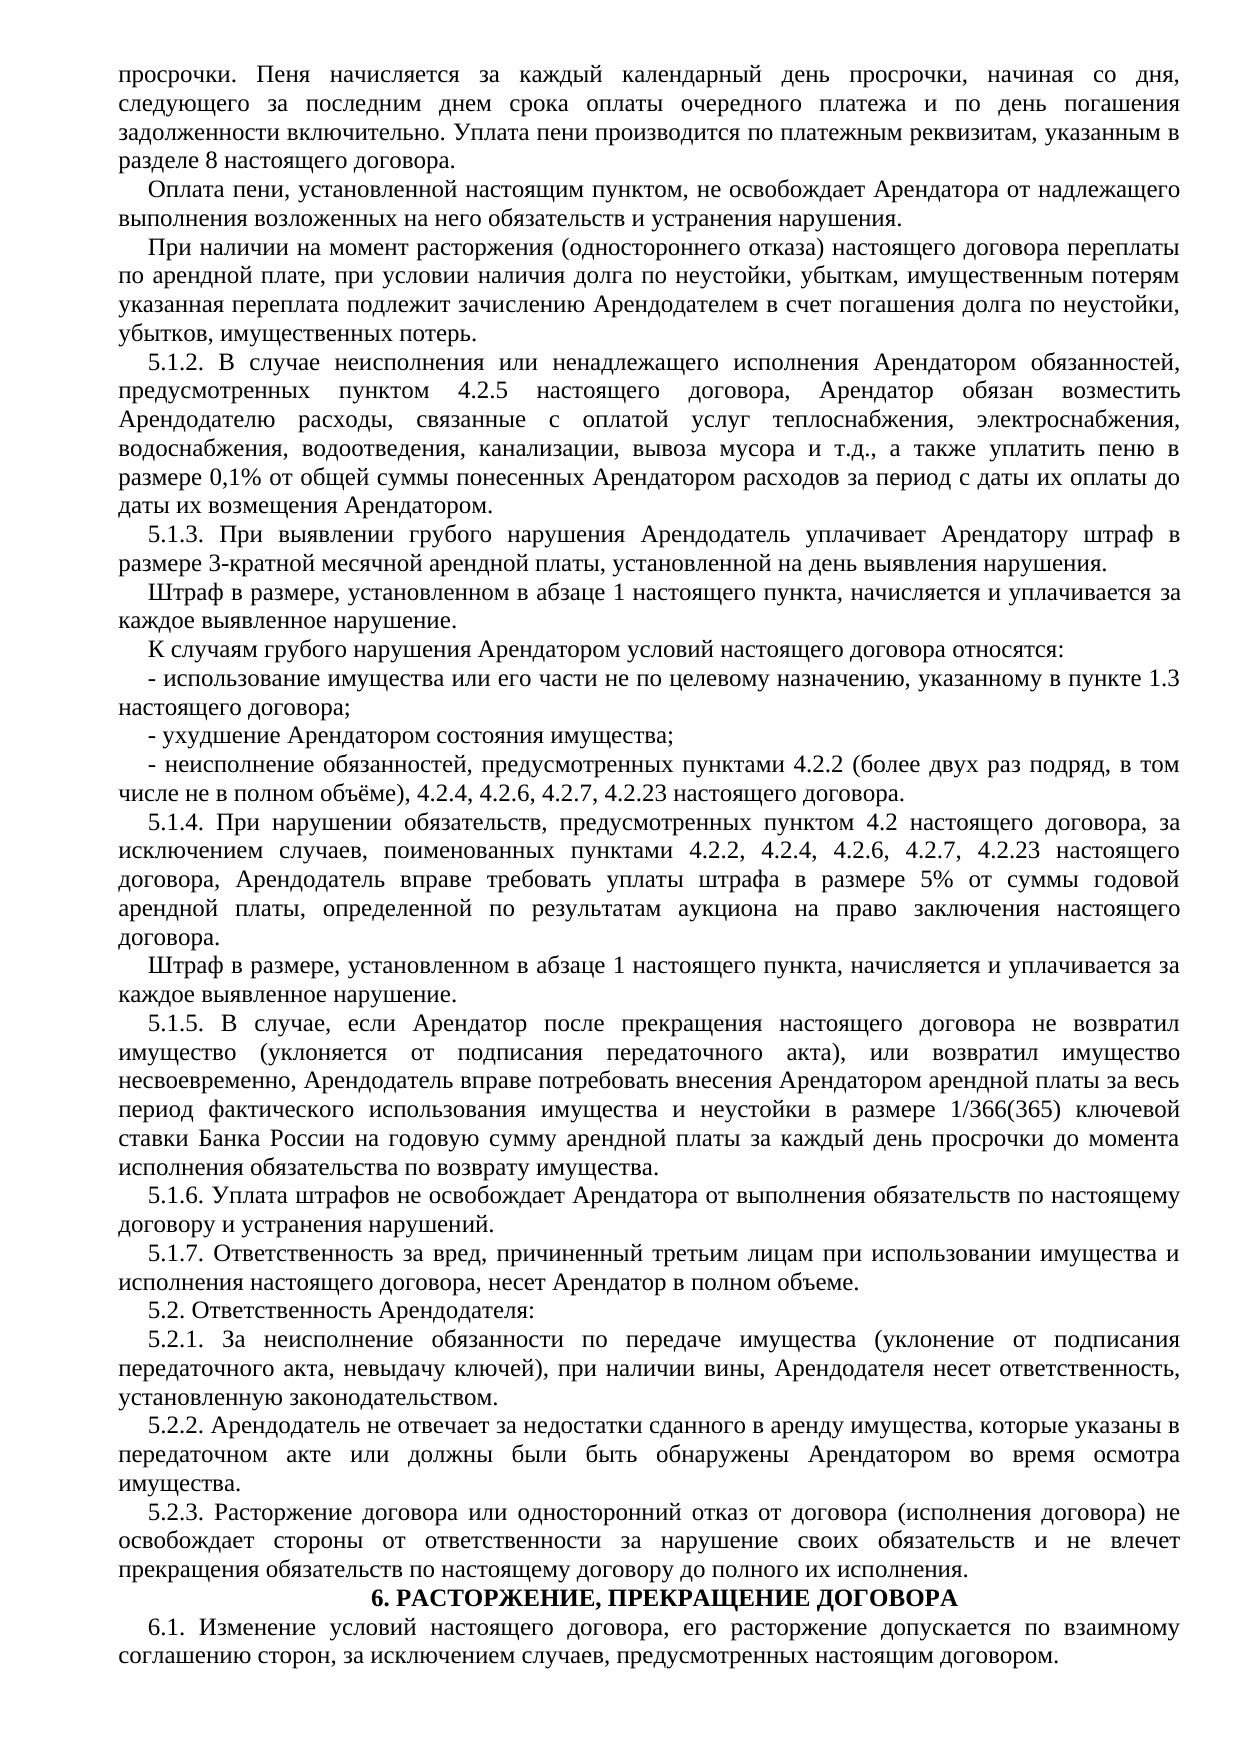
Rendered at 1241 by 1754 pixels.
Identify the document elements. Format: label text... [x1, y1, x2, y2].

text 6. РАСТОРЖЕНИЕ, ПРЕКРАЩЕНИЕ ДОГОВОРА [118, 1583, 1181, 1612]
text Штраф в размере, установленном в абзаце 1 настоящего пункта, начисляется и уплачивается за каждое выявленное нарушение. [118, 577, 1181, 634]
text При наличии на момент расторжения (одностороннего отказа) настоящего договора переплаты по арендной плате, при условии наличия долга по неустойки, убыткам, имущественным потерям указанная переплата подлежит зачислению Арендодателем в счет погашения долга по неустойки, убытков, имущественных потерь. [118, 232, 1181, 347]
text 5.1.2. В случае неисполнения или ненадлежащего исполнения Арендатором обязанностей, предусмотренных пунктом 4.2.5 настоящего договора, Арендатор обязан возместить Арендодателю расходы, связанные с оплатой услуг теплоснабжения, электроснабжения, водоснабжения, водоотведения, канализации, вывоза мусора и т.д., а также уплатить пеню в размере 0,1% от общей суммы понесенных Арендатором расходов за период с даты их оплаты до даты их возмещения Арендатором. [118, 347, 1181, 519]
text 5.2. Ответственность Арендодателя: [118, 1295, 1181, 1324]
text 5.2.2. Арендодатель не отвечает за недостатки сданного в аренду имущества, которые указаны в передаточном акте или должны были быть обнаружены Арендатором во время осмотра имущества. [118, 1410, 1181, 1497]
text К случаям грубого нарушения Арендатором условий настоящего договора относятся: [118, 634, 1181, 663]
text 5.1.4. При нарушении обязательств, предусмотренных пунктом 4.2 настоящего договора, за исключением случаев, поименованных пунктами 4.2.2, 4.2.4, 4.2.6, 4.2.7, 4.2.23 настоящего договора, Арендодатель вправе требовать уплаты штрафа в размере 5% от суммы годовой арендной платы, определенной по результатам аукциона на право заключения настоящего договора. [118, 807, 1181, 950]
text Штраф в размере, установленном в абзаце 1 настоящего пункта, начисляется и уплачивается за каждое выявленное нарушение. [118, 950, 1181, 1008]
text 6.1. Изменение условий настоящего договора, его расторжение допускается по взаимному соглашению сторон, за исключением случаев, предусмотренных настоящим договором. [118, 1612, 1181, 1669]
text - неисполнение обязанностей, предусмотренных пунктами 4.2.2 (более двух раз подряд, в том числе не в полном объёме), 4.2.4, 4.2.6, 4.2.7, 4.2.23 настоящего договора. [118, 749, 1181, 807]
text 5.1.5. В случае, если Арендатор после прекращения настоящего договора не возвратил имущество (уклоняется от подписания передаточного акта), или возвратил имущество несвоевременно, Арендодатель вправе потребовать внесения Арендатором арендной платы за весь период фактического использования имущества и неустойки в размере 1/366(365) ключевой ставки Банка России на годовую сумму арендной платы за каждый день просрочки до момента исполнения обязательства по возврату имущества. [118, 1008, 1181, 1180]
text 5.1.3. При выявлении грубого нарушения Арендодатель уплачивает Арендатору штраф в размере 3-кратной месячной арендной платы, установленной на день выявления нарушения. [118, 519, 1181, 577]
text Оплата пени, установленной настоящим пунктом, не освобождает Арендатора от надлежащего выполнения возложенных на него обязательств и устранения нарушения. [118, 174, 1181, 232]
text - ухудшение Арендатором состояния имущества; [118, 720, 1181, 749]
text просрочки. Пеня начисляется за каждый календарный день просрочки, начиная со дня, следующего за последним днем срока оплаты очередного платежа и по день погашения задолженности включительно. Уплата пени производится по платежным реквизитам, указанным в разделе 8 настоящего договора. [118, 59, 1181, 174]
text 5.1.7. Ответственность за вред, причиненный третьим лицам при использовании имущества и исполнения настоящего договора, несет Арендатор в полном объеме. [118, 1238, 1181, 1295]
text 5.1.6. Уплата штрафов не освобождает Арендатора от выполнения обязательств по настоящему договору и устранения нарушений. [118, 1180, 1181, 1238]
text 5.2.1. За неисполнение обязанности по передаче имущества (уклонение от подписания передаточного акта, невыдачу ключей), при наличии вины, Арендодателя несет ответственность, установленную законодательством. [118, 1324, 1181, 1410]
text 5.2.3. Расторжение договора или односторонний отказ от договора (исполнения договора) не освобождает стороны от ответственности за нарушение своих обязательств и не влечет прекращения обязательств по настоящему договору до полного их исполнения. [118, 1497, 1181, 1583]
text - использование имущества или его части не по целевому назначению, указанному в пункте 1.3 настоящего договора; [118, 663, 1181, 720]
